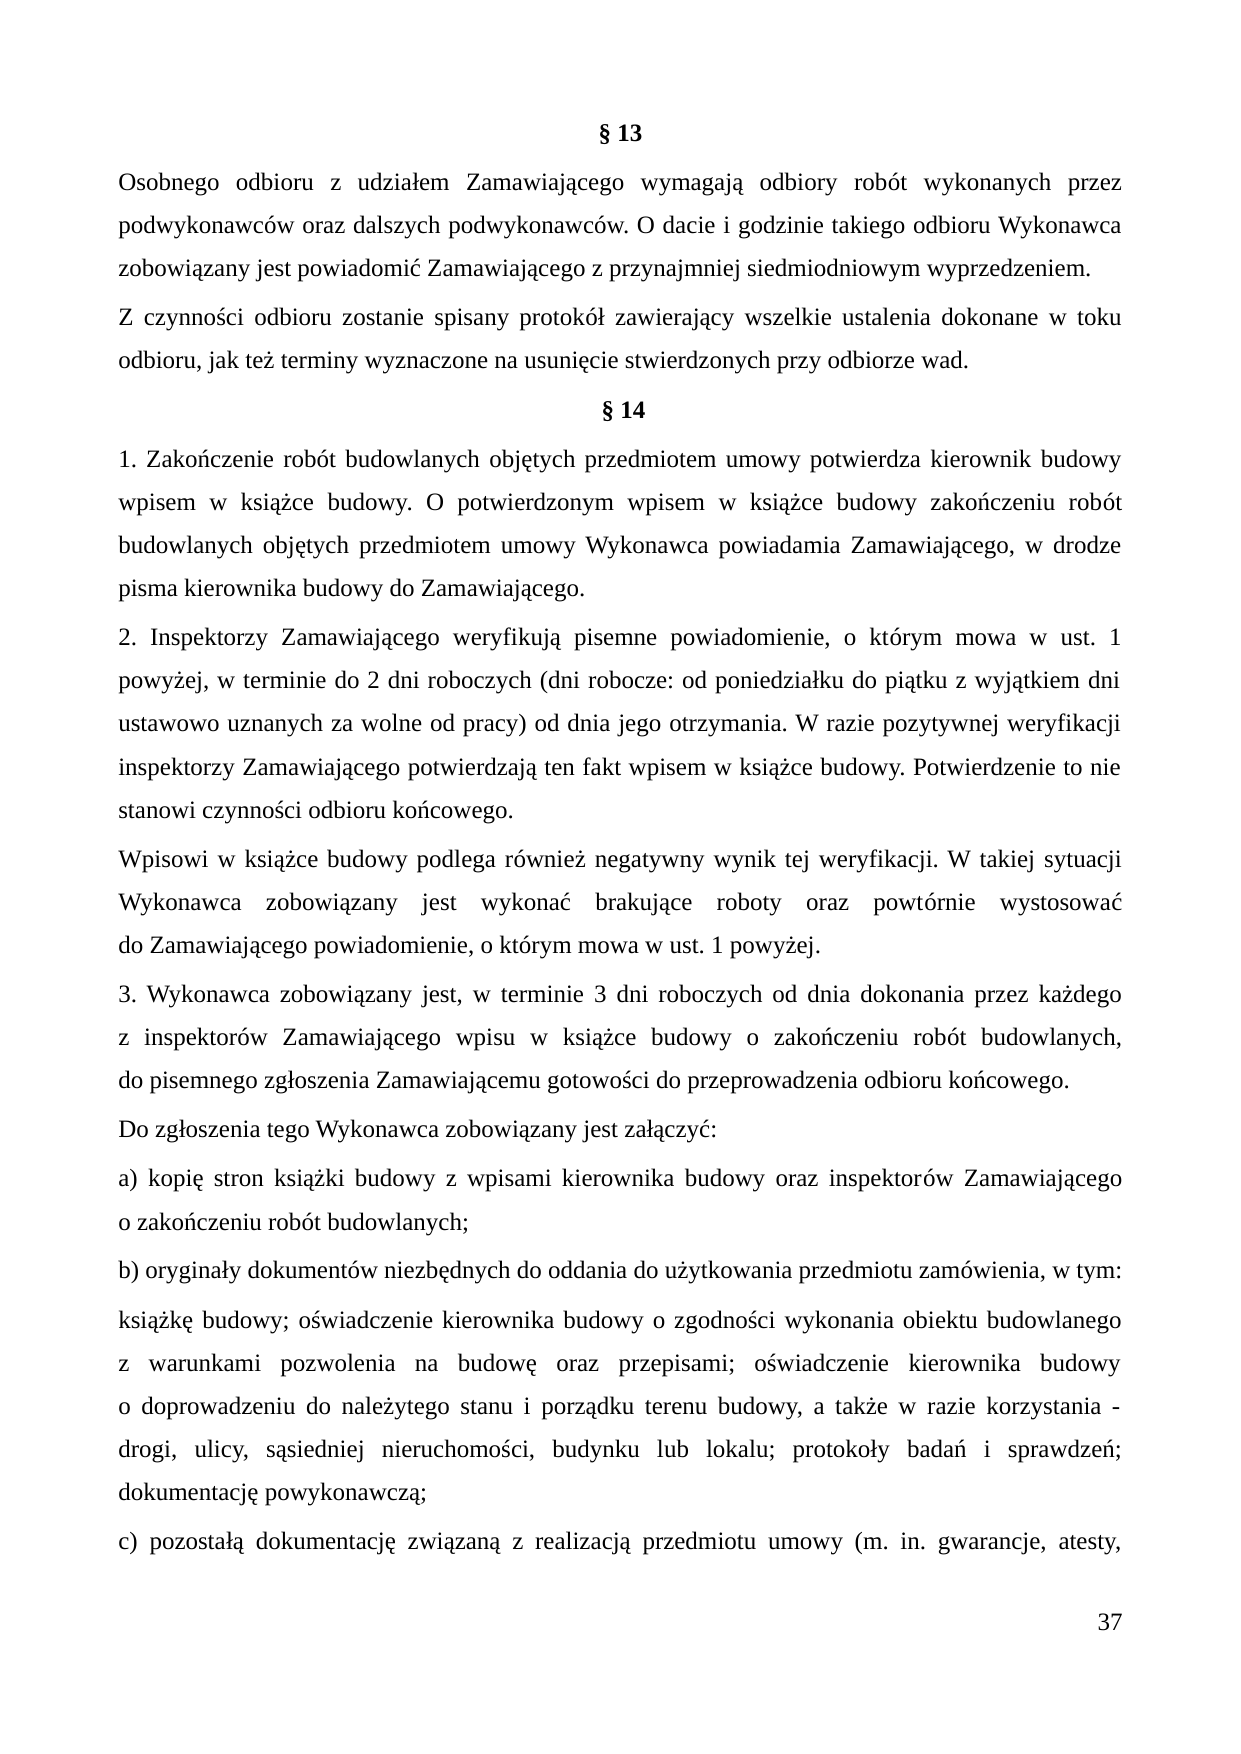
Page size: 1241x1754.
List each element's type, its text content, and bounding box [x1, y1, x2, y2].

text a) kopię stron książki budowy z wpisami kierownika budowy oraz inspektorów Zamawiającego o zakończeniu robót budowlanych; [118, 1163, 1122, 1235]
text 2. Inspektorzy Zamawiającego weryfikują pisemne powiadomienie, o którym mowa w ust. 1 powyżej, w terminie do 2 dni roboczych (dni robocze: od poniedziałku do piątku z wyjątkiem dni ustawowo uznanych za wolne od pracy) od dnia jego otrzymania. W razie pozytywnej weryfikacji inspektorzy Zamawiającego potwierdzają ten fakt wpisem w książce budowy. Potwierdzenie to nie stanowi czynności odbioru końcowego. [118, 622, 1122, 823]
text § 14 [118, 395, 1122, 423]
text Z czynności odbioru zostanie spisany protokół zawierający wszelkie ustalenia dokonane w toku odbioru, jak też terminy wyznaczone na usunięcie stwierdzonych przy odbiorze wad. [118, 302, 1122, 374]
text b) oryginały dokumentów niezbędnych do oddania do użytkowania przedmiotu zamówienia, w tym: [118, 1256, 1122, 1284]
text 3. Wykonawca zobowiązany jest, w terminie 3 dni roboczych od dnia dokonania przez każdego z inspektorów Zamawiającego wpisu w książce budowy o zakończeniu robót budowlanych, do pisemnego zgłoszenia Zamawiającemu gotowości do przeprowadzenia odbioru końcowego. [118, 979, 1122, 1094]
text § 13 [118, 118, 1122, 147]
text Wpisowi w książce budowy podlega również negatywny wynik tej weryfikacji. W takiej sytuacji Wykonawca zobowiązany jest wykonać brakujące roboty oraz powtórnie wystosować do Zamawiającego powiadomienie, o którym mowa w ust. 1 powyżej. [118, 844, 1122, 959]
text książkę budowy; oświadczenie kierownika budowy o zgodności wykonania obiektu budowlanego z warunkami pozwolenia na budowę oraz przepisami; oświadczenie kierownika budowy o doprowadzeniu do należytego stanu i porządku terenu budowy, a także w razie korzystania - drogi, ulicy, sąsiedniej nieruchomości, budynku lub lokalu; protokoły badań i sprawdzeń; dokumentację powykonawczą; [118, 1305, 1122, 1506]
text c) pozostałą dokumentację związaną z realizacją przedmiotu umowy (m. in. gwarancje, atesty, [118, 1526, 1122, 1555]
text 1. Zakończenie robót budowlanych objętych przedmiotem umowy potwierdza kierownik budowy wpisem w książce budowy. O potwierdzonym wpisem w książce budowy zakończeniu robót budowlanych objętych przedmiotem umowy Wykonawca powiadamia Zamawiającego, w drodze pisma kierownika budowy do Zamawiającego. [118, 444, 1122, 602]
text Osobnego odbioru z udziałem Zamawiającego wymagają odbiory robót wykonanych przez podwykonawców oraz dalszych podwykonawców. O dacie i godzinie takiego odbioru Wykonawca zobowiązany jest powiadomić Zamawiającego z przynajmniej siedmiodniowym wyprzedzeniem. [118, 167, 1122, 282]
text Do zgłoszenia tego Wykonawca zobowiązany jest załączyć: [118, 1114, 1122, 1143]
